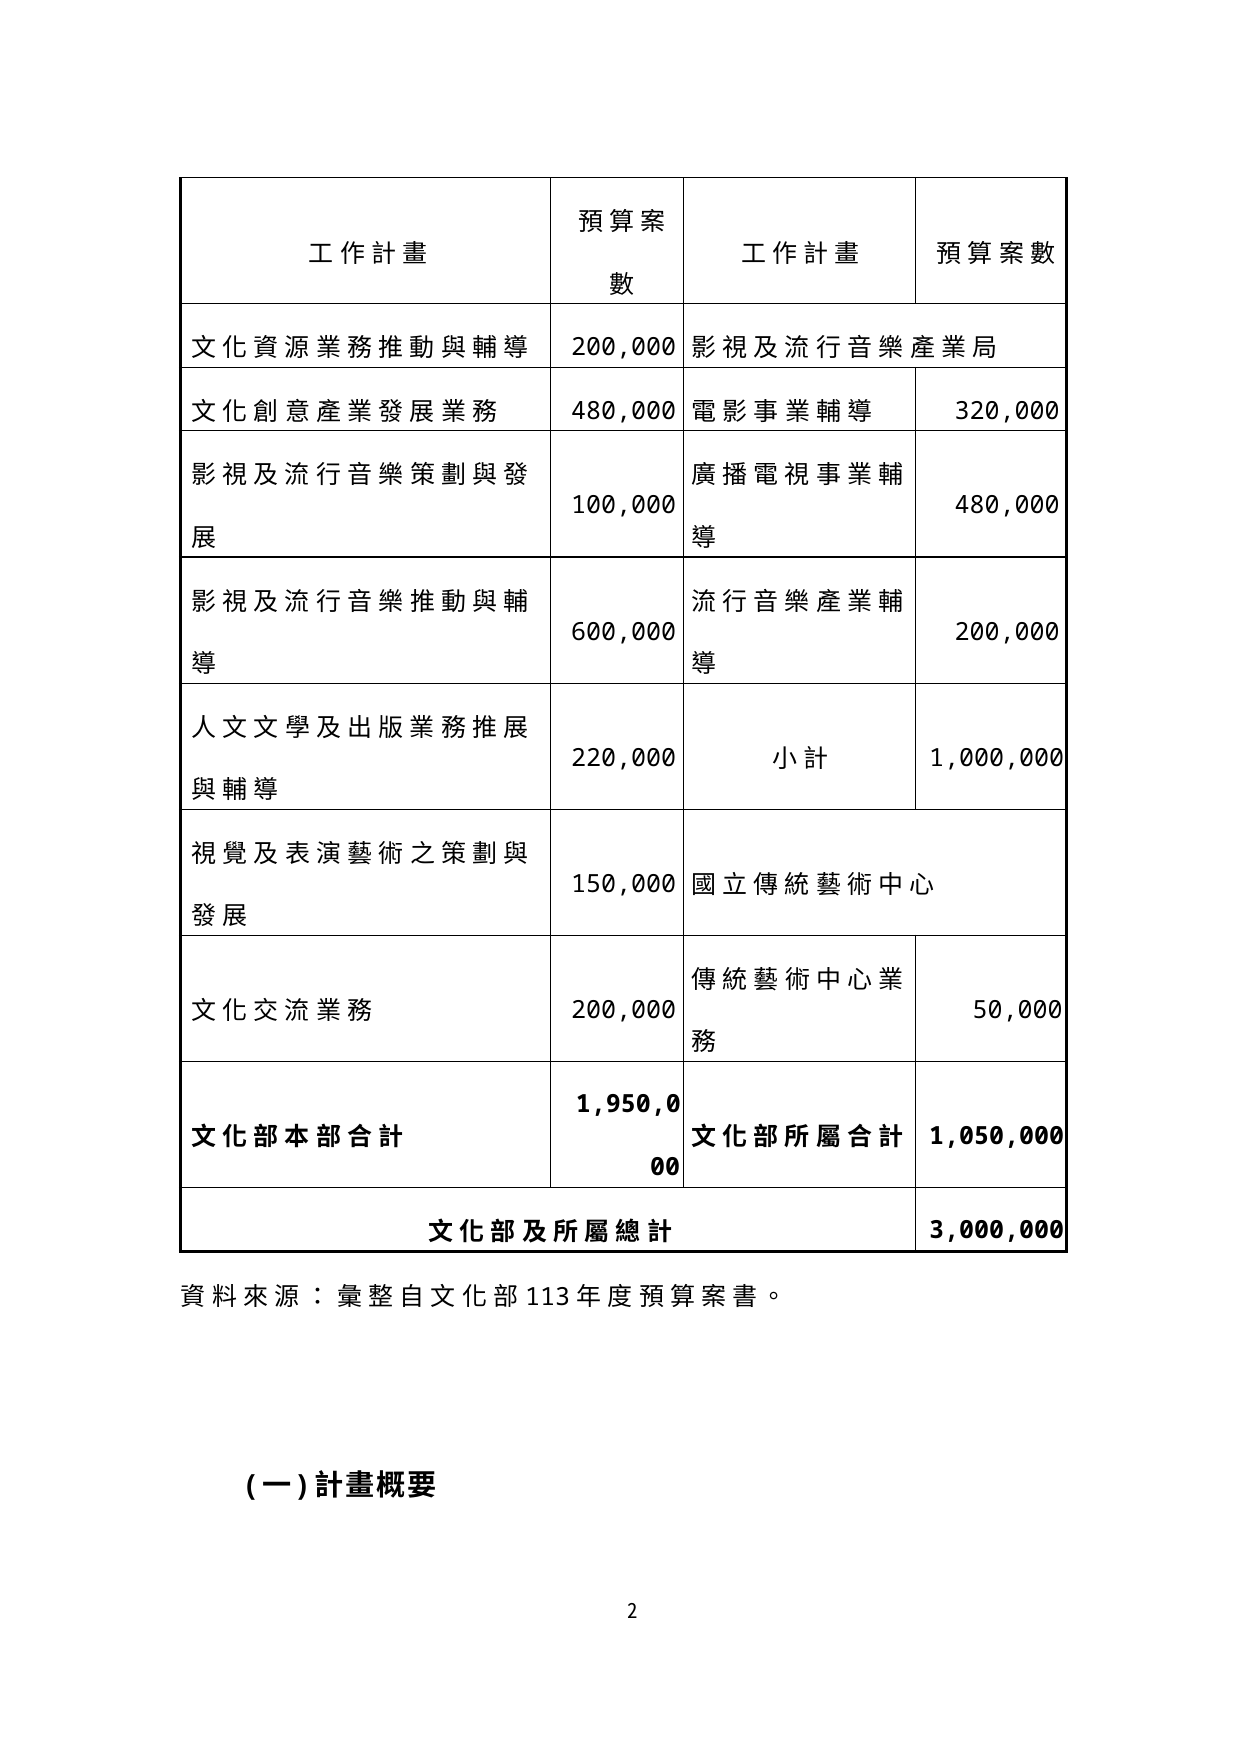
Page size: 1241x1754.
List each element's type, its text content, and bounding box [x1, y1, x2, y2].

table_cell 傳統藝術中心業務 [684, 936, 915, 1061]
table_cell 流行音樂產業輔導 [684, 558, 915, 682]
text 資料來源：彙整自文化部113年度預算案書。 [177, 1253, 1063, 1316]
table_cell 國立傳統藝術中心 [684, 810, 1065, 934]
table_cell 小計 [684, 684, 915, 808]
table_cell 50,000 [916, 936, 1065, 1061]
table_cell 1,950,000 [551, 1062, 683, 1187]
table_cell 影視及流行音樂策劃與發展 [182, 431, 550, 556]
table_cell 廣播電視事業輔導 [684, 431, 915, 556]
table_cell 1,050,000 [916, 1062, 1065, 1187]
table_cell 480,000 [916, 431, 1065, 556]
text (一)計畫概要 [236, 1441, 1063, 1503]
table_cell 文化部所屬合計 [684, 1062, 915, 1187]
table_cell 480,000 [551, 368, 683, 430]
table_cell 200,000 [551, 304, 683, 367]
table_cell 預算案數 [916, 178, 1065, 303]
table_cell 100,000 [551, 431, 683, 556]
table_cell 200,000 [916, 558, 1065, 682]
table_cell 視覺及表演藝術之策劃與發展 [182, 810, 550, 934]
table_cell 320,000 [916, 368, 1065, 430]
table_cell 1,000,000 [916, 684, 1065, 808]
table_cell 工作計畫 [182, 178, 550, 303]
table_cell 3,000,000 [916, 1188, 1065, 1250]
table_cell 文化資源業務推動與輔導 [182, 304, 550, 367]
table_cell 影視及流行音樂產業局 [684, 304, 1065, 367]
table_cell 文化部及所屬總計 [182, 1188, 915, 1250]
table_cell 文化創意產業發展業務 [182, 368, 550, 430]
table_cell 200,000 [551, 936, 683, 1061]
table_cell 150,000 [551, 810, 683, 934]
table_cell 220,000 [551, 684, 683, 808]
table_cell 預算案數 [551, 178, 683, 303]
table_cell 影視及流行音樂推動與輔導 [182, 558, 550, 682]
table_cell 電影事業輔導 [684, 368, 915, 430]
table_cell 文化交流業務 [182, 936, 550, 1061]
table_cell 文化部本部合計 [182, 1062, 550, 1187]
table_cell 人文文學及出版業務推展與輔導 [182, 684, 550, 808]
table_cell 600,000 [551, 558, 683, 682]
table_cell 工作計畫 [684, 178, 915, 303]
